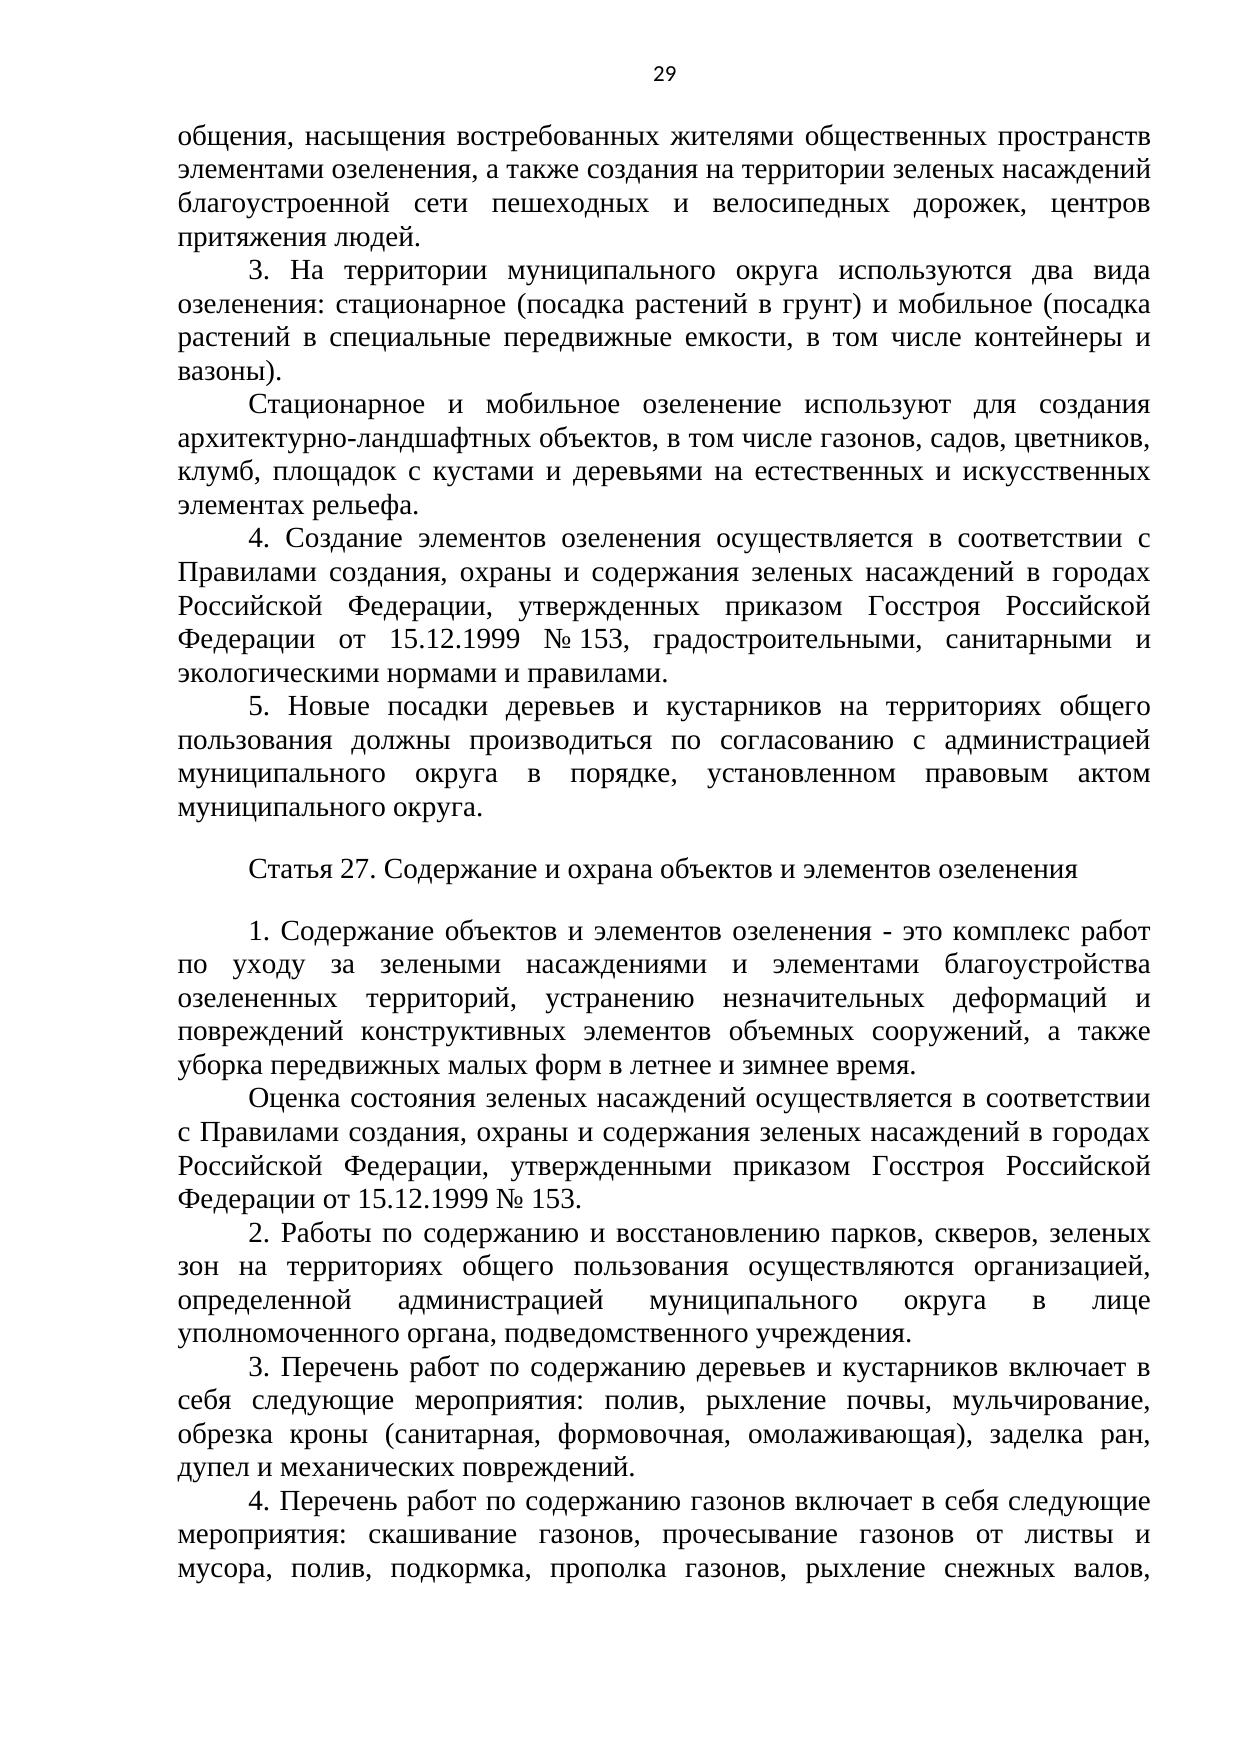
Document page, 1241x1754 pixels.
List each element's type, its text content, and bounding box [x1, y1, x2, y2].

text 3. На территории муниципального округа используются два вида озеленения: стационарное (посадка растений в грунт) и мобильное (посадка растений в специальные передвижные емкости, в том числе контейнеры и вазоны). [177, 252, 1152, 386]
text Оценка состояния зеленых насаждений осуществляется в соответствии с Правилами создания, охраны и содержания зеленых насаждений в городах Российской Федерации, утвержденными приказом Госстроя Российской Федерации от 15.12.1999 № 153. [177, 1081, 1152, 1215]
text 1. Содержание объектов и элементов озеленения - это комплекс работ по уходу за зелеными насаждениями и элементами благоустройства озелененных территорий, устранению незначительных деформаций и повреждений конструктивных элементов объемных сооружений, а также уборка передвижных малых форм в летнее и зимнее время. [177, 913, 1152, 1081]
text 2. Работы по содержанию и восстановлению парков, скверов, зеленых зон на территориях общего пользования осуществляются организацией, определенной администрацией муниципального округа в лице уполномоченного органа, подведомственного учреждения. [177, 1215, 1152, 1349]
text общения, насыщения востребованных жителями общественных пространств элементами озеленения, а также создания на территории зеленых насаждений благоустроенной сети пешеходных и велосипедных дорожек, центров притяжения людей. [177, 118, 1152, 252]
text Стационарное и мобильное озеленение используют для создания архитектурно-ландшафтных объектов, в том числе газонов, садов, цветников, клумб, площадок с кустами и деревьями на естественных и искусственных элементах рельефа. [177, 386, 1152, 521]
text 4. Перечень работ по содержанию газонов включает в себя следующие мероприятия: скашивание газонов, прочесывание газонов от листвы и мусора, полив, подкормка, прополка газонов, рыхление снежных валов, [177, 1483, 1152, 1584]
text 5. Новые посадки деревьев и кустарников на территориях общего пользования должны производиться по согласованию с администрацией муниципального округа в порядке, установленном правовым актом муниципального округа. [177, 688, 1152, 822]
subtitle Статья 27. Содержание и охрана объектов и элементов озеленения [177, 851, 1152, 885]
text 4. Создание элементов озеленения осуществляется в соответствии с Правилами создания, охраны и содержания зеленых насаждений в городах Российской Федерации, утвержденных приказом Госстроя Российской Федерации от 15.12.1999 № 153, градостроительными, санитарными и экологическими нормами и правилами. [177, 521, 1152, 688]
text 3. Перечень работ по содержанию деревьев и кустарников включает в себя следующие мероприятия: полив, рыхление почвы, мульчирование, обрезка кроны (санитарная, формовочная, омолаживающая), заделка ран, дупел и механических повреждений. [177, 1349, 1152, 1483]
